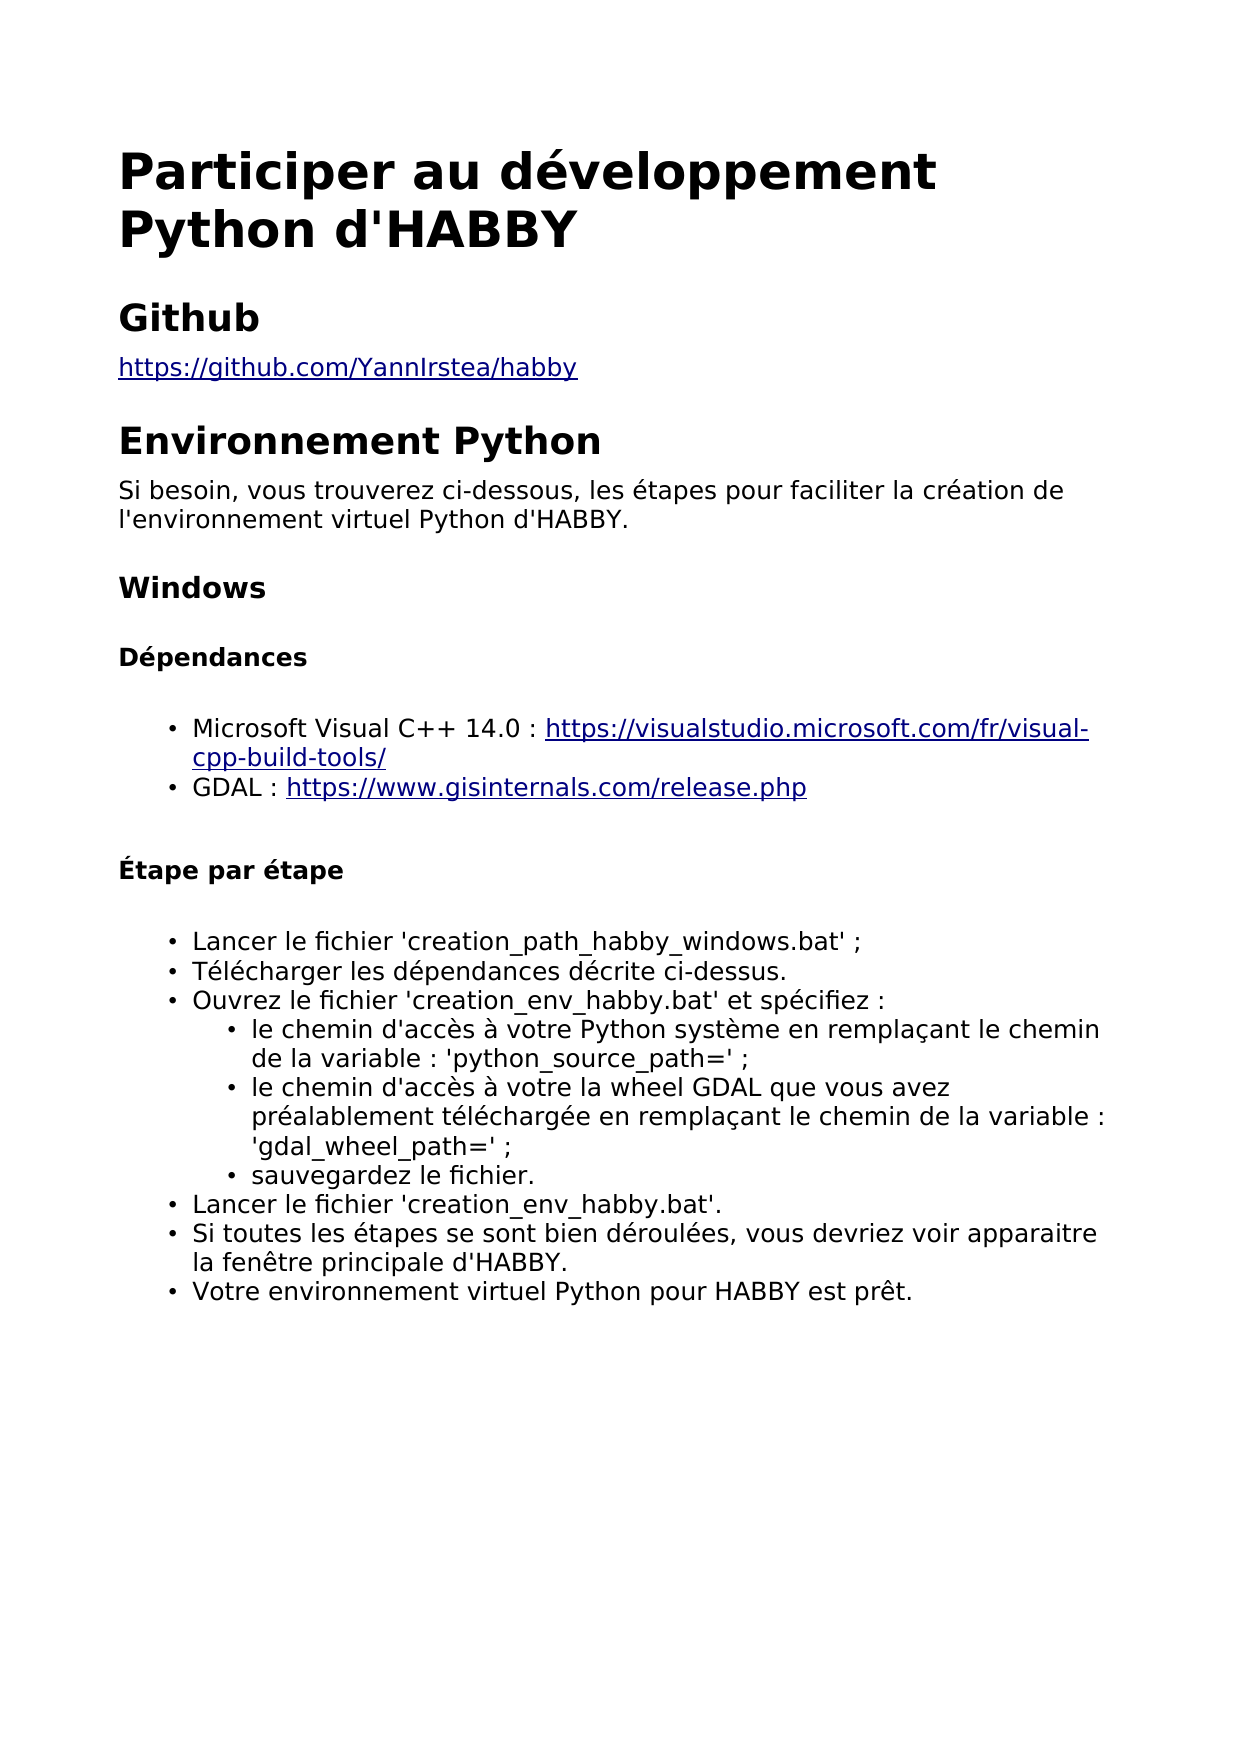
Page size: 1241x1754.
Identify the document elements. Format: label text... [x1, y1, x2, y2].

text https://github.com/YannIrstea/habby [118, 353, 1122, 382]
subtitle Github [118, 297, 1122, 341]
subtitle Environnement Python [118, 420, 1122, 463]
subtitle Dépendances [118, 643, 1122, 672]
list le chemin d'accès à votre Python système en remplaçant le chemin de la variable : 'python_source_path=' ; [236, 1015, 1122, 1073]
subtitle Windows [118, 572, 1122, 606]
list Télécharger les dépendances décrite ci-dessus. [177, 957, 1122, 986]
text Si besoin, vous trouverez ci-dessous, les étapes pour faciliter la création de l'environnement virtuel Python d'HABBY. [118, 476, 1122, 534]
list Si toutes les étapes se sont bien déroulées, vous devriez voir apparaitre la fenêtre principale d'HABBY. [177, 1219, 1122, 1278]
list Votre environnement virtuel Python pour HABBY est prêt. [177, 1278, 1122, 1307]
list Lancer le fichier 'creation_path_habby_windows.bat' ; [177, 928, 1122, 957]
list Lancer le fichier 'creation_env_habby.bat'. [177, 1190, 1122, 1219]
list Ouvrez le fichier 'creation_env_habby.bat' et spécifiez : [177, 986, 1122, 1015]
list Microsoft Visual C++ 14.0 : https://visualstudio.microsoft.com/fr/visual-cpp-build-tools/ [177, 714, 1122, 773]
list le chemin d'accès à votre la wheel GDAL que vous avez préalablement téléchargée en remplaçant le chemin de la variable : 'gdal_wheel_path=' ; [236, 1073, 1122, 1161]
list sauvegardez le fichier. [236, 1161, 1122, 1190]
subtitle Participer au développement Python d'HABBY [118, 143, 1122, 259]
subtitle Étape par étape [118, 856, 1122, 886]
list GDAL : https://www.gisinternals.com/release.php [177, 773, 1122, 802]
